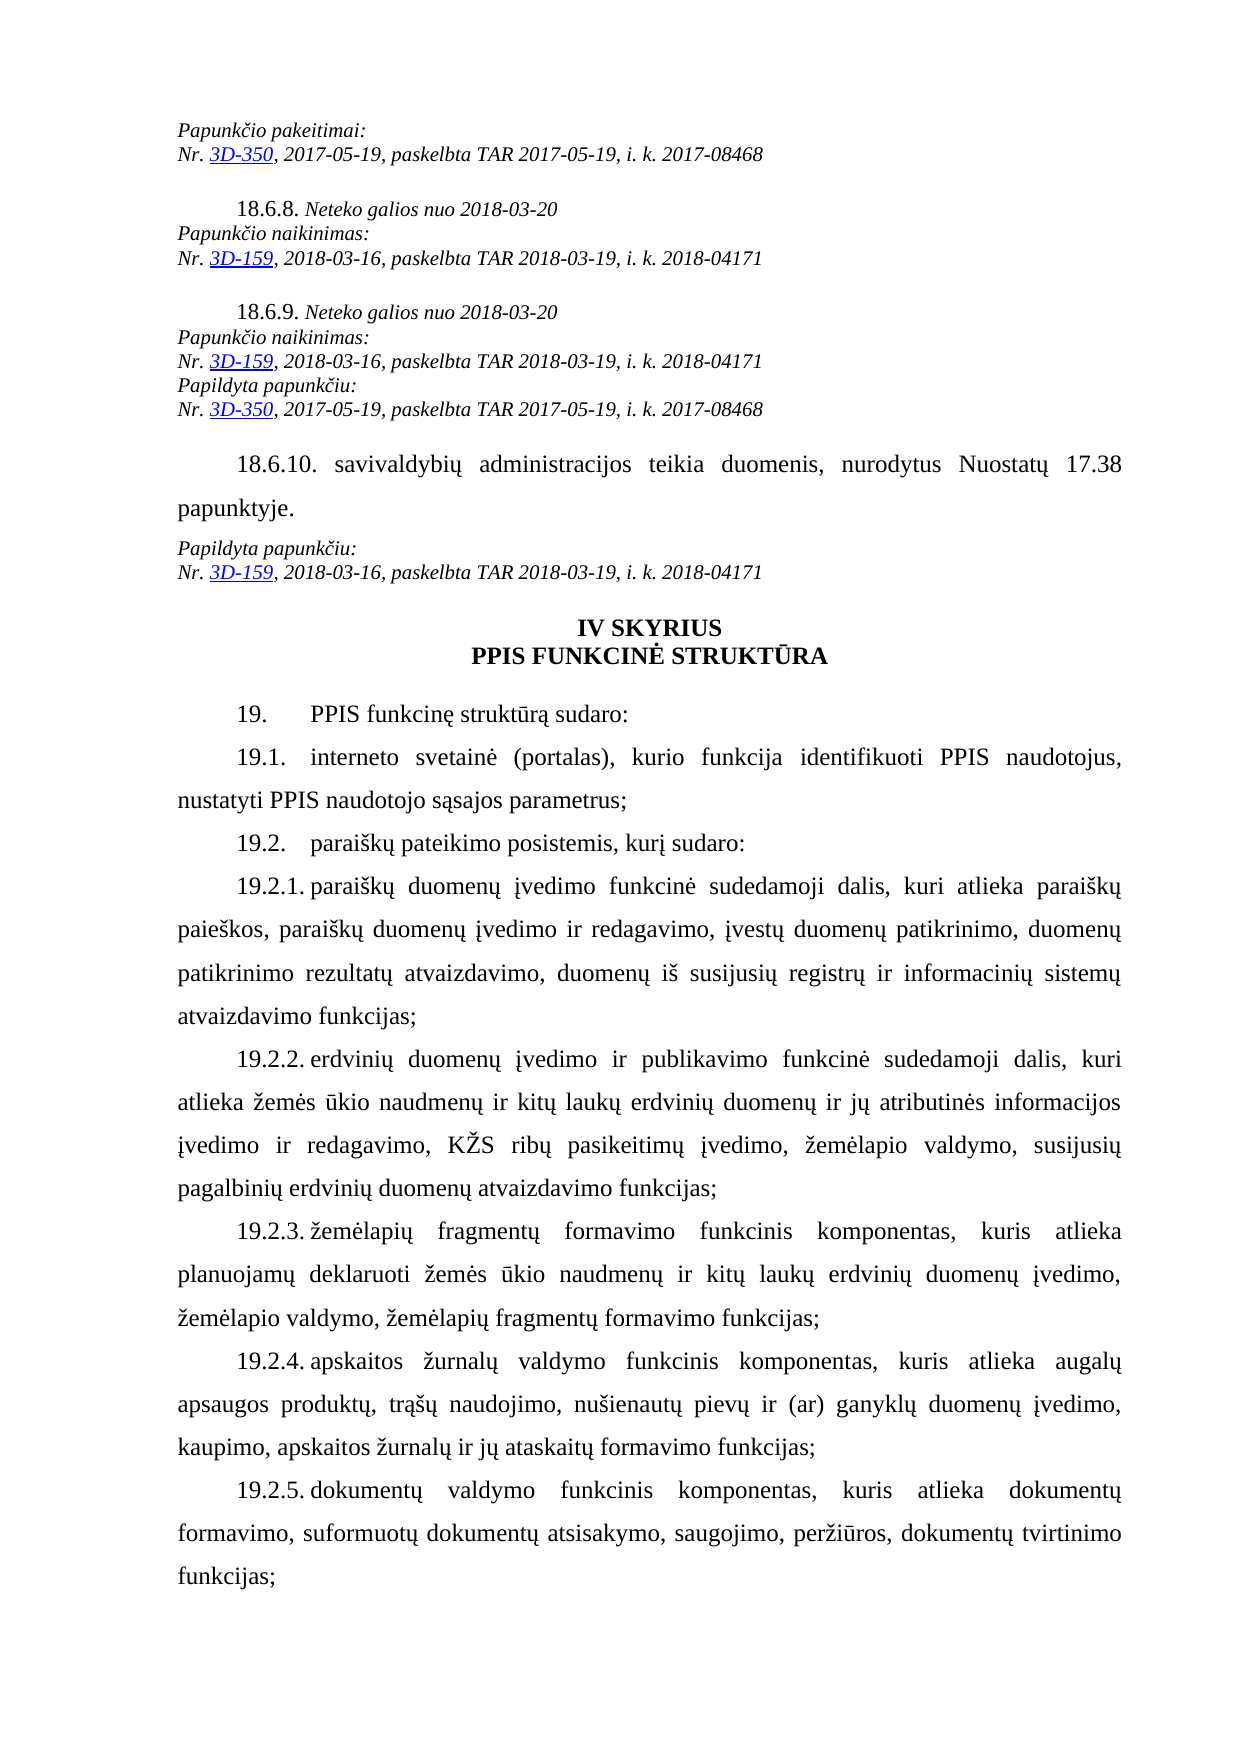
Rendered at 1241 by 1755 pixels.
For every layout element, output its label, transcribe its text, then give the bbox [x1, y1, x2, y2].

text 19.2.5. dokumentų valdymo funkcinis komponentas, kuris atlieka dokumentų formavimo, suformuotų dokumentų atsisakymo, saugojimo, peržiūros, dokumentų tvirtinimo funkcijas; [177, 1475, 1122, 1590]
text Papunkčio naikinimas: [177, 324, 1122, 349]
text PPIS FUNKCINĖ STRUKTŪRA [177, 641, 1122, 670]
text 18.6.8. Neteko galios nuo 2018-03-20 [177, 195, 1122, 221]
text 19.2.2. erdvinių duomenų įvedimo ir publikavimo funkcinė sudedamoji dalis, kuri atlieka žemės ūkio naudmenų ir kitų laukų erdvinių duomenų ir jų atributinės informacijos įvedimo ir redagavimo, KŽS ribų pasikeitimų įvedimo, žemėlapio valdymo, susijusių pagalbinių erdvinių duomenų atvaizdavimo funkcijas; [177, 1044, 1122, 1202]
text 18.6.10. savivaldybių administracijos teikia duomenis, nurodytus Nuostatų 17.38 papunktyje. [177, 449, 1122, 521]
text 18.6.9. Neteko galios nuo 2018-03-20 [177, 298, 1122, 324]
text Nr. 3D-159, 2018-03-16, paskelbta TAR 2018-03-19, i. k. 2018-04171 [177, 245, 1122, 269]
text 19.2.3. žemėlapių fragmentų formavimo funkcinis komponentas, kuris atlieka planuojamų deklaruoti žemės ūkio naudmenų ir kitų laukų erdvinių duomenų įvedimo, žemėlapio valdymo, žemėlapių fragmentų formavimo funkcijas; [177, 1216, 1122, 1331]
text Papunkčio naikinimas: [177, 221, 1122, 245]
text Nr. 3D-350, 2017-05-19, paskelbta TAR 2017-05-19, i. k. 2017-08468 [177, 142, 1122, 166]
text 19. PPIS funkcinę struktūrą sudaro: [177, 699, 1122, 728]
text Nr. 3D-159, 2018-03-16, paskelbta TAR 2018-03-19, i. k. 2018-04171 [177, 560, 1122, 584]
text Nr. 3D-350, 2017-05-19, paskelbta TAR 2017-05-19, i. k. 2017-08468 [177, 397, 1122, 421]
text Papildyta papunkčiu: [177, 373, 1122, 397]
text 19.1. interneto svetainė (portalas), kurio funkcija identifikuoti PPIS naudotojus, nustatyti PPIS naudotojo sąsajos parametrus; [177, 742, 1122, 814]
text IV SKYRIUS [177, 613, 1122, 641]
text 19.2.4. apskaitos žurnalų valdymo funkcinis komponentas, kuris atlieka augalų apsaugos produktų, trąšų naudojimo, nušienautų pievų ir (ar) ganyklų duomenų įvedimo, kaupimo, apskaitos žurnalų ir jų ataskaitų formavimo funkcijas; [177, 1346, 1122, 1461]
text Papildyta papunkčiu: [177, 536, 1122, 560]
text 19.2. paraiškų pateikimo posistemis, kurį sudaro: [177, 828, 1122, 857]
text Papunkčio pakeitimai: [177, 118, 1122, 142]
text Nr. 3D-159, 2018-03-16, paskelbta TAR 2018-03-19, i. k. 2018-04171 [177, 349, 1122, 373]
text 19.2.1. paraiškų duomenų įvedimo funkcinė sudedamoji dalis, kuri atlieka paraiškų paieškos, paraiškų duomenų įvedimo ir redagavimo, įvestų duomenų patikrinimo, duomenų patikrinimo rezultatų atvaizdavimo, duomenų iš susijusių registrų ir informacinių sistemų atvaizdavimo funkcijas; [177, 871, 1122, 1029]
